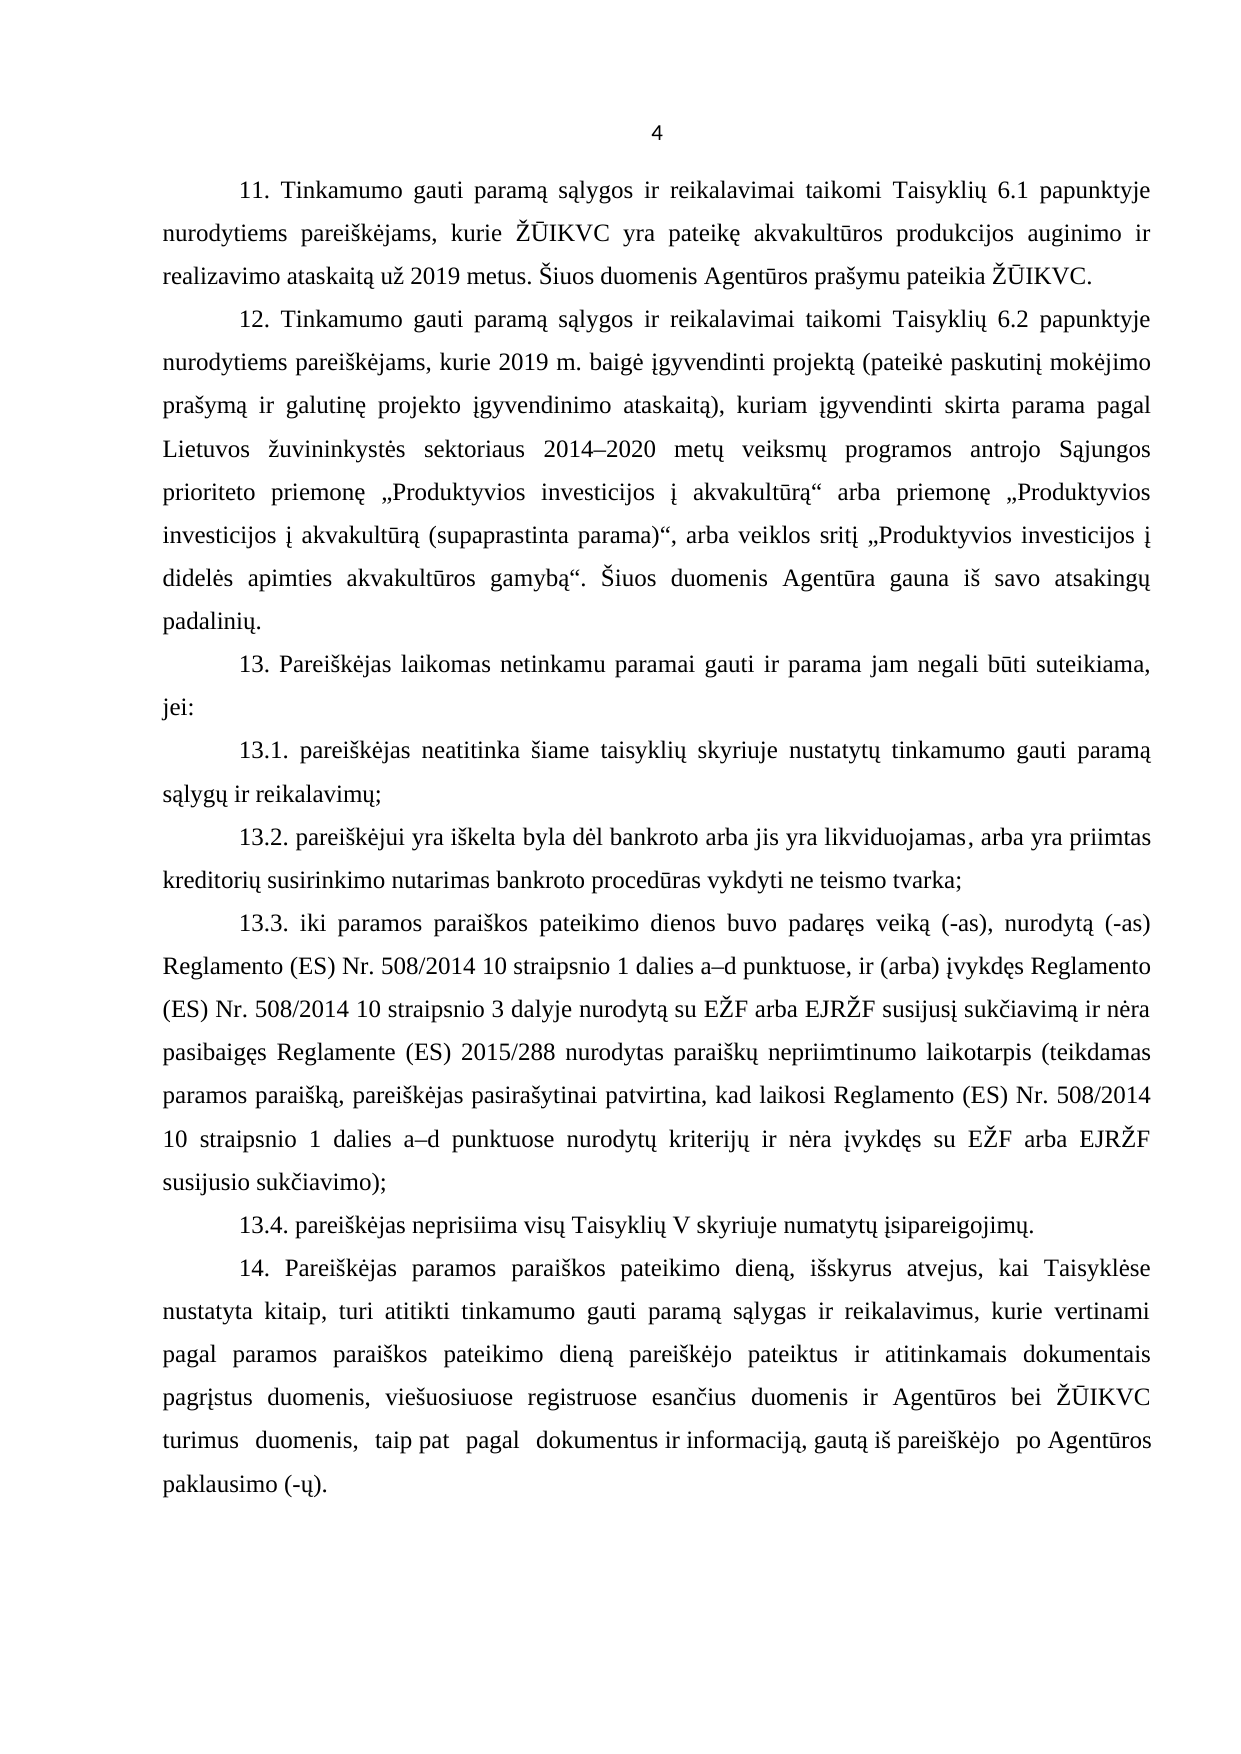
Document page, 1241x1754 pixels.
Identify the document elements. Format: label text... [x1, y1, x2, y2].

text 13.1. pareiškėjas neatitinka šiame taisyklių skyriuje nustatytų tinkamumo gauti paramą sąlygų ir reikalavimų; [162, 736, 1152, 807]
text 13.4. pareiškėjas neprisiima visų Taisyklių V skyriuje numatytų įsipareigojimų. [162, 1210, 1152, 1239]
text 13.3. iki paramos paraiškos pateikimo dienos buvo padaręs veiką (-as), nurodytą (-as) Reglamento (ES) Nr. 508/2014 10 straipsnio 1 dalies a–d punktuose, ir (arba) įvykdęs Reglamento (ES) Nr. 508/2014 10 straipsnio 3 dalyje nurodytą su EŽF arba EJRŽF susijusį sukčiavimą ir nėra pasibaigęs Reglamente (ES) 2015/288 nurodytas paraiškų nepriimtinumo laikotarpis (teikdamas paramos paraišką, pareiškėjas pasirašytinai patvirtina, kad laikosi Reglamento (ES) Nr. 508/2014 10 straipsnio 1 dalies a–d punktuose nurodytų kriterijų ir nėra įvykdęs su EŽF arba EJRŽF susijusio sukčiavimo); [162, 908, 1152, 1196]
text 11. Tinkamumo gauti paramą sąlygos ir reikalavimai taikomi Taisyklių 6.1 papunktyje nurodytiems pareiškėjams, kurie ŽŪIKVC yra pateikę akvakultūros produkcijos auginimo ir realizavimo ataskaitą už 2019 metus. Šiuos duomenis Agentūros prašymu pateikia ŽŪIKVC. [162, 175, 1152, 290]
text 14. Pareiškėjas paramos paraiškos pateikimo dieną, išskyrus atvejus, kai Taisyklėse nustatyta kitaip, turi atitikti tinkamumo gauti paramą sąlygas ir reikalavimus, kurie vertinami pagal paramos paraiškos pateikimo dieną pareiškėjo pateiktus ir atitinkamais dokumentais pagrįstus duomenis, viešuosiuose registruose esančius duomenis ir Agentūros bei ŽŪIKVC turimus duomenis, taip pat pagal dokumentus ir informaciją, gautą iš pareiškėjo po Agentūros paklausimo (-ų). [162, 1253, 1152, 1497]
text 12. Tinkamumo gauti paramą sąlygos ir reikalavimai taikomi Taisyklių 6.2 papunktyje nurodytiems pareiškėjams, kurie 2019 m. baigė įgyvendinti projektą (pateikė paskutinį mokėjimo prašymą ir galutinę projekto įgyvendinimo ataskaitą), kuriam įgyvendinti skirta parama pagal Lietuvos žuvininkystės sektoriaus 2014–2020 metų veiksmų programos antrojo Sąjungos prioriteto priemonę „Produktyvios investicijos į akvakultūrą“ arba priemonę „Produktyvios investicijos į akvakultūrą (supaprastinta parama)“, arba veiklos sritį „Produktyvios investicijos į didelės apimties akvakultūros gamybą“. Šiuos duomenis Agentūra gauna iš savo atsakingų padalinių. [162, 304, 1152, 635]
text 13.2. pareiškėjui yra iškelta byla dėl bankroto arba jis yra likviduojamas, arba yra priimtas kreditorių susirinkimo nutarimas bankroto procedūras vykdyti ne teismo tvarka; [162, 822, 1152, 894]
text 13. Pareiškėjas laikomas netinkamu paramai gauti ir parama jam negali būti suteikiama, jei: [162, 649, 1152, 721]
